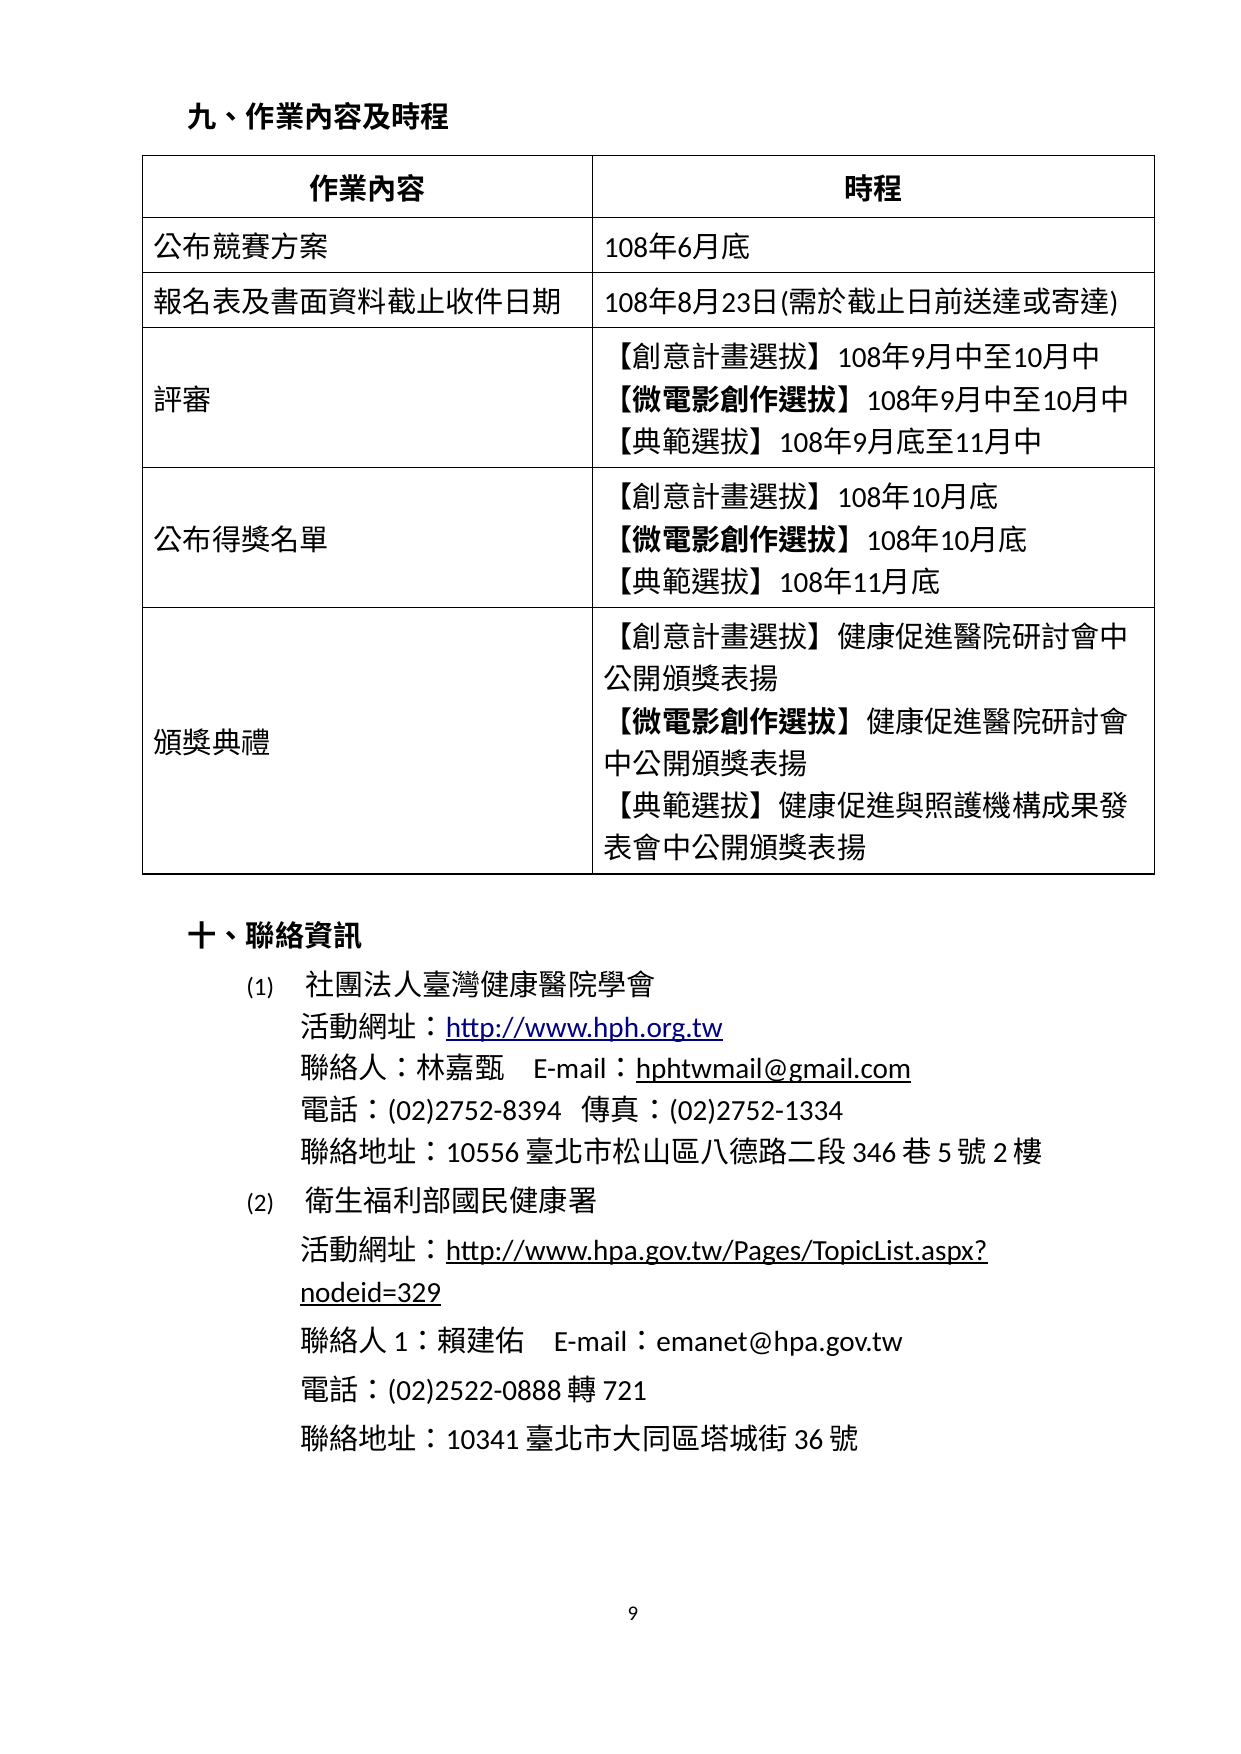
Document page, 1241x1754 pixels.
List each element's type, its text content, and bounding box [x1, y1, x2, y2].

text 聯絡地址：10341臺北市大同區塔城街36號 [300, 1416, 1078, 1458]
table_cell 【創意計畫選拔】健康促進醫院研討會中公開頒獎表揚 【微電影創作選拔】健康促進醫院研討會中公開頒獎表揚 【典範選拔】健康促進與照護機構成果發表會中公開頒獎表揚 [593, 608, 1154, 873]
table_header 時程 [593, 156, 1154, 217]
table_cell 【創意計畫選拔】108年9月中至10月中 【微電影創作選拔】108年9月中至10月中【典範選拔】108年9月底至11月中 [593, 328, 1154, 467]
table_cell 【創意計畫選拔】108年10月底 【微電影創作選拔】108年10月底 【典範選拔】108年11月底 [593, 468, 1154, 607]
text 九、作業內容及時程 [187, 94, 1078, 136]
list 社團法人臺灣健康醫院學會 [246, 962, 1078, 1004]
table_cell 108年6月底 [593, 218, 1154, 272]
table_cell 公布得獎名單 [143, 468, 592, 607]
table_cell 頒獎典禮 [143, 608, 592, 873]
table_cell 評審 [143, 328, 592, 467]
table_cell 報名表及書面資料截止收件日期 [143, 273, 592, 327]
text 電話：(02)2522-0888轉721 [300, 1367, 1078, 1409]
table_cell 108年8月23日(需於截止日前送達或寄達) [593, 273, 1154, 327]
text 活動網址：http://www.hpa.gov.tw/Pages/TopicList.aspx?nodeid=329 [300, 1227, 1078, 1310]
table_header 作業內容 [143, 156, 592, 217]
list 衛生福利部國民健康署 [246, 1178, 1078, 1219]
text 十、聯絡資訊 [187, 912, 1078, 954]
text 聯絡地址：10556臺北市松山區八德路二段346巷5號2樓 [300, 1129, 1078, 1170]
text 活動網址：http://www.hph.org.tw [300, 1004, 1078, 1045]
table_cell 公布競賽方案 [143, 218, 592, 272]
text 聯絡人1：賴建佑 E-mail：emanet@hpa.gov.tw [300, 1318, 1078, 1359]
text 電話：(02)2752-8394 傳真：(02)2752-1334 [300, 1087, 1078, 1129]
text 聯絡人：林嘉甄 E-mail：hphtwmail@gmail.com [300, 1045, 1078, 1087]
